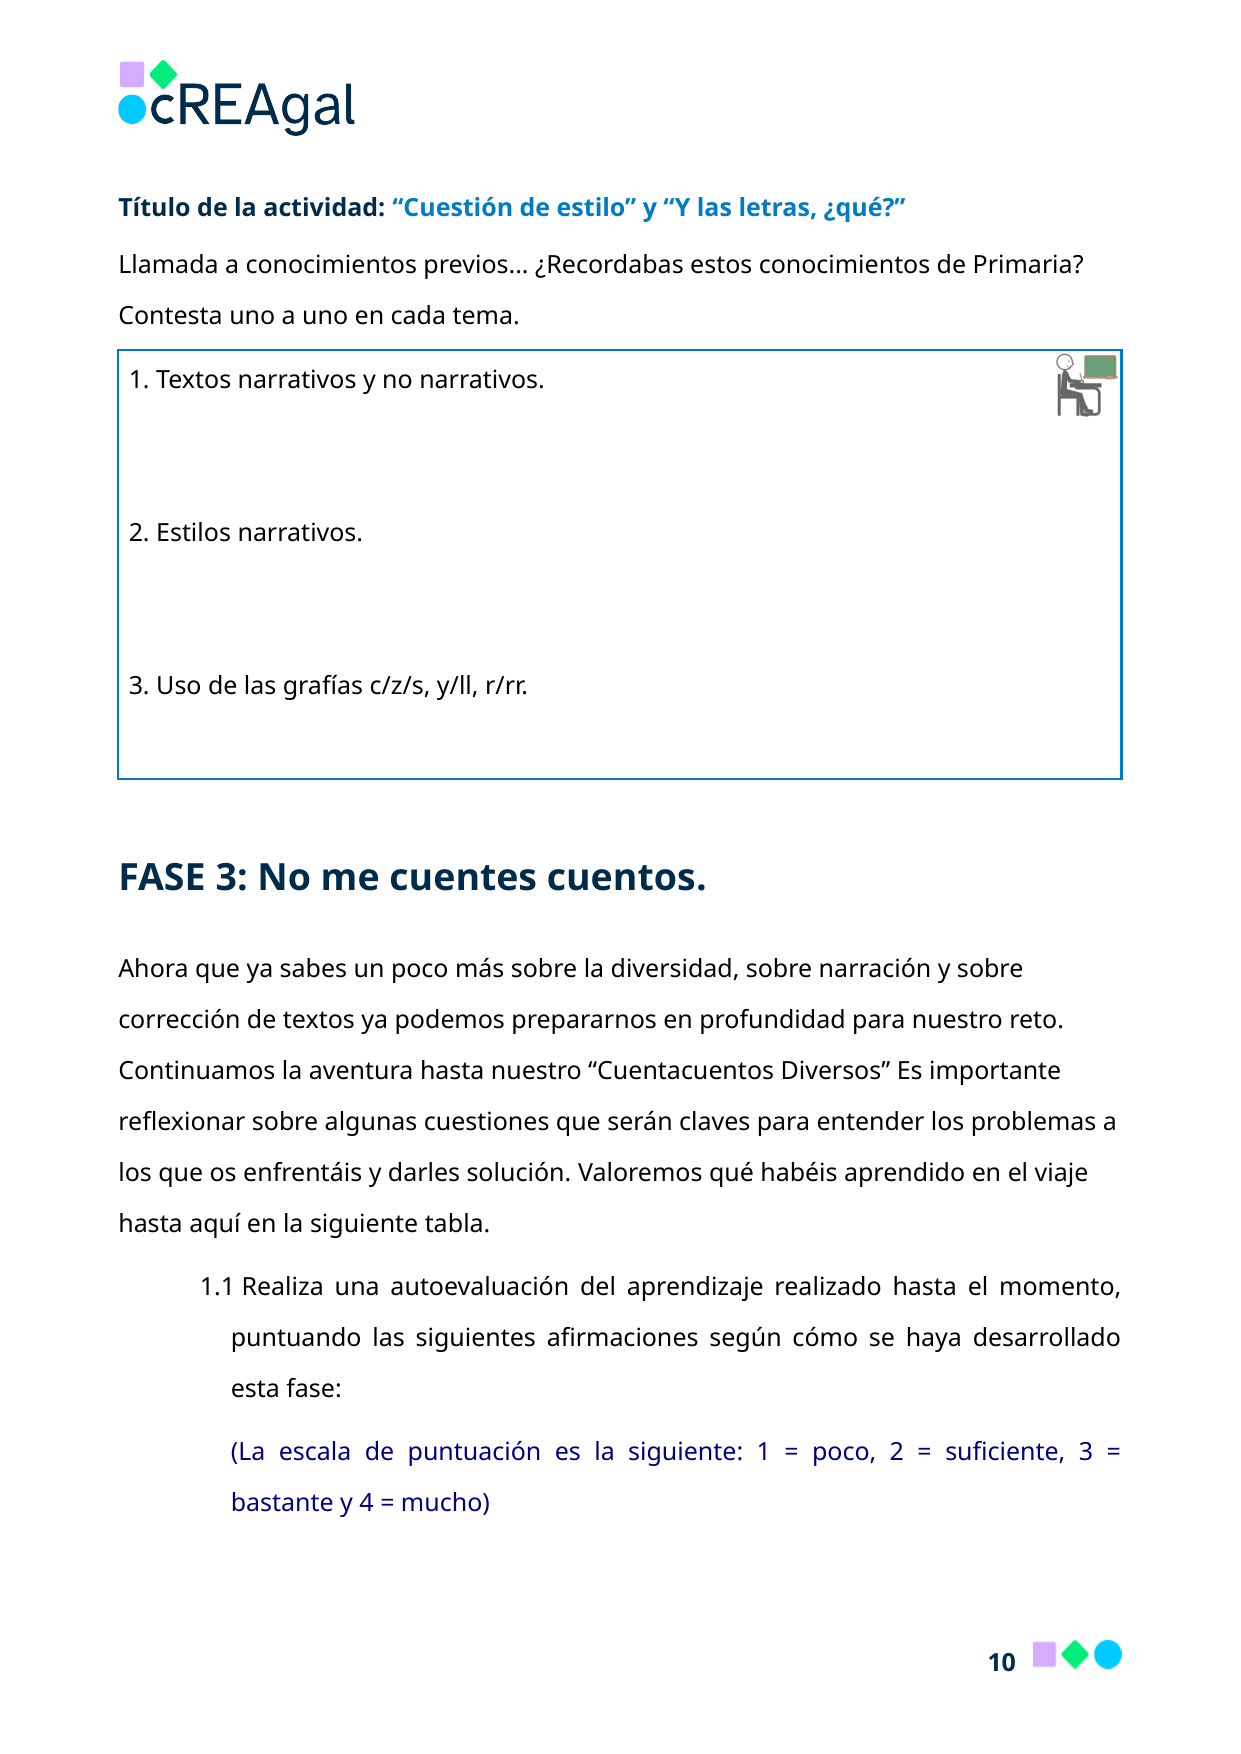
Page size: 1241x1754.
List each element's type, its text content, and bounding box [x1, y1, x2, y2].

picture [1112, 1640, 1122, 1651]
text Ahora que ya sabes un poco más sobre la diversidad, sobre narración y sobre corrección de textos ya podemos prepararnos en profundidad para nuestro reto. Continuamos la aventura hasta nuestro “Cuentacuentos Diversos” Es importante reflexionar sobre algunas cuestiones que serán claves para entender los problemas a los que os enfrentáis y darles solución. Valoremos qué habéis aprendido en el viaje hasta aquí en la siguiente tabla. [118, 951, 1122, 1240]
list Realiza una autoevaluación del aprendizaje realizado hasta el momento, puntuando las siguientes afirmaciones según cómo se haya desarrollado esta fase: [193, 1269, 1122, 1405]
list Llamada a conocimientos previos... ¿Recordabas estos conocimientos de Primaria? Contesta uno a uno en cada tema. [118, 247, 1122, 332]
table_header 1. Textos narrativos y no narrativos. 2. Estilos narrativos. 3. Uso de las grafías c/z/s, y/ll, r/rr. [119, 351, 1120, 778]
list (La escala de puntuación es la siguiente: 1 = poco, 2 = suficiente, 3 = bastante y 4 = mucho) [193, 1434, 1122, 1519]
picture [1111, 1657, 1122, 1669]
subtitle Título de la actividad: “Cuestión de estilo” y “Y las letras, ¿qué?” [118, 190, 1122, 224]
subtitle FASE 3: No me cuentes cuentos. [118, 851, 1122, 902]
picture [118, 60, 355, 136]
picture [1032, 1640, 1105, 1669]
